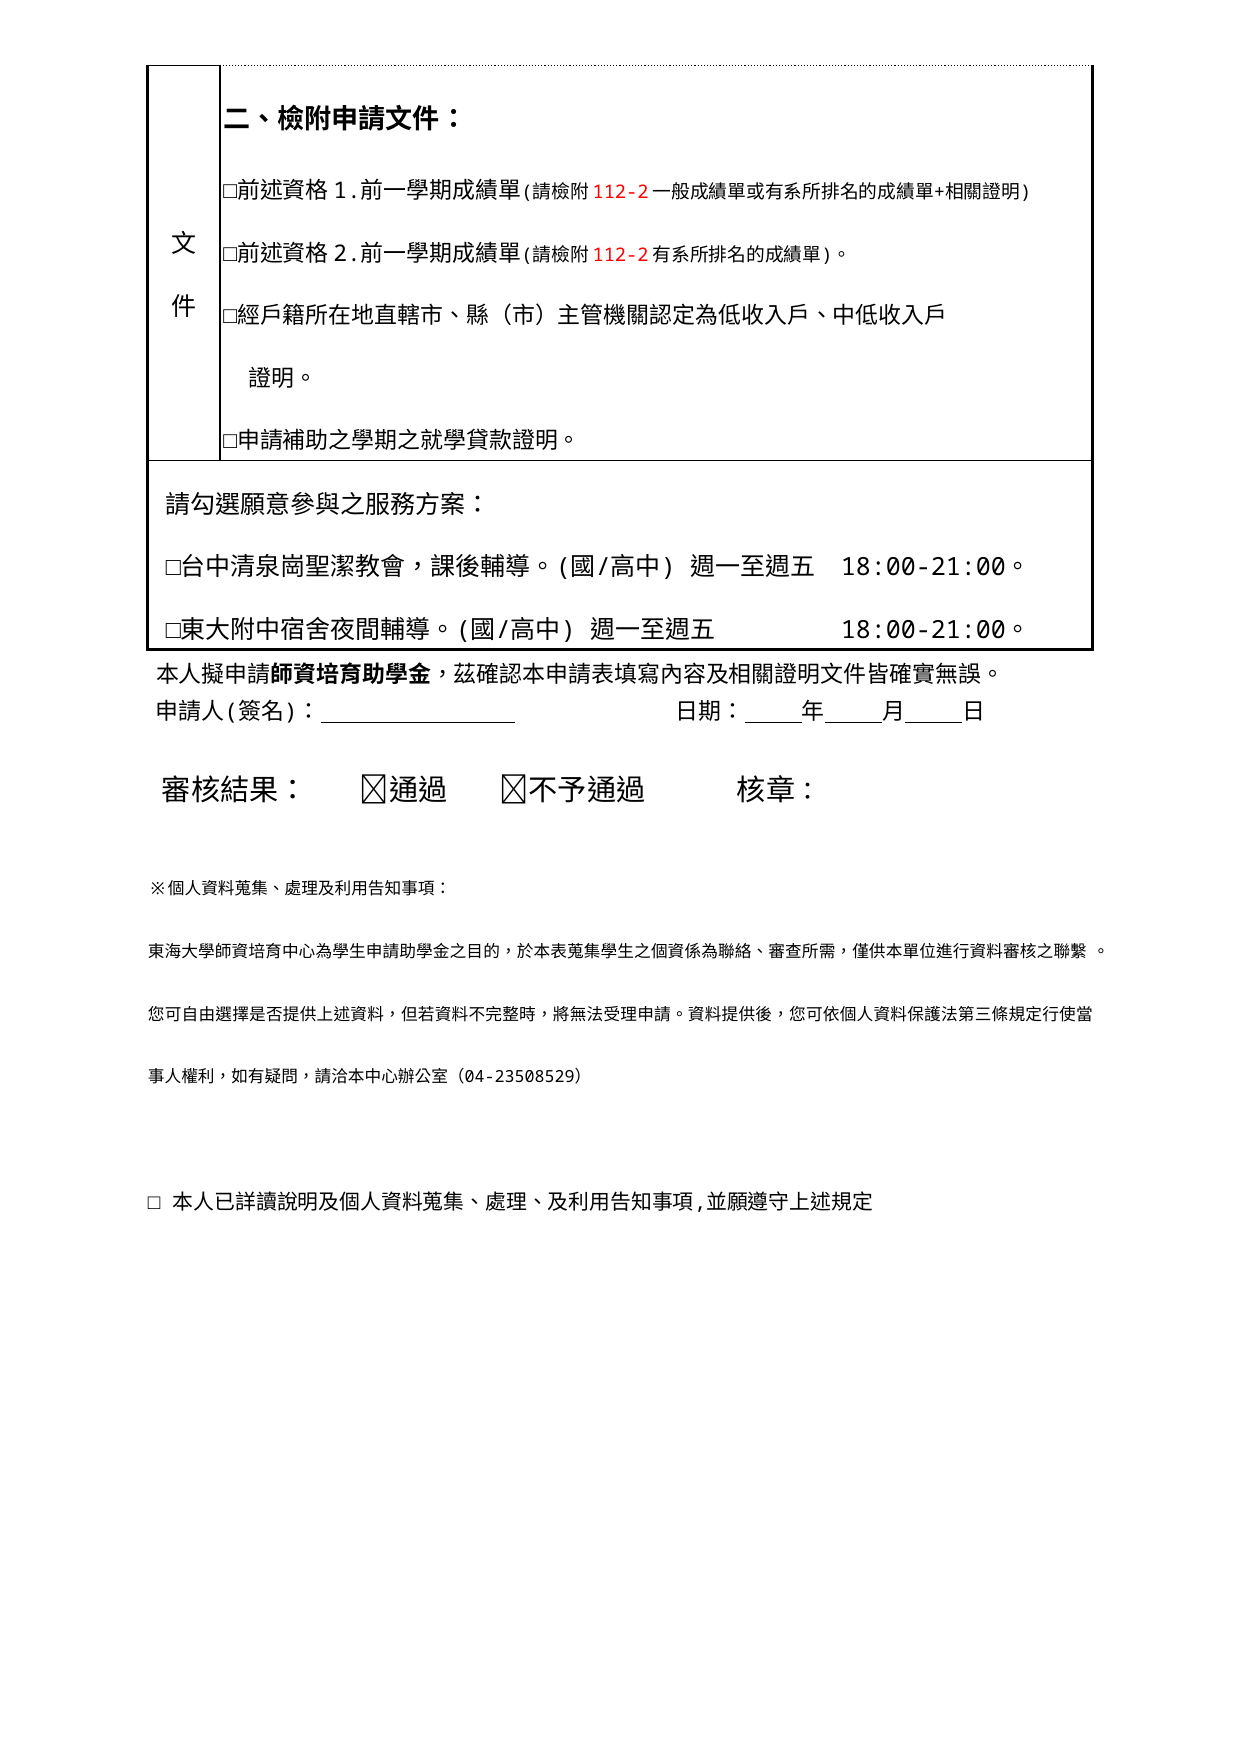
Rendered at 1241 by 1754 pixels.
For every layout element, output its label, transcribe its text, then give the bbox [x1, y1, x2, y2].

text ※個人資料蒐集、處理及利用告知事項： [148, 846, 1092, 908]
table_cell 文 件 [149, 66, 219, 460]
text 申請人(簽名)： 日期： 年 月 日 [118, 689, 1092, 726]
text 審核結果： 通過 不予通過 核章： [118, 766, 1092, 808]
table_cell 請勾選願意參與之服務方案： □台中清泉崗聖潔教會，課後輔導。(國/高中) 週一至週五 18:00-21:00。 □東大附中宿舍夜間輔導。(國/高中) 週一至週五 18:00-21:00。 [149, 461, 1091, 648]
table_cell 二、檢附申請文件： □前述資格1.前一學期成績單(請檢附112-2一般成績單或有系所排名的成績單+相關證明) □前述資格2.前一學期成績單(請檢附112-2有系所排名的成績單)。 □經戶籍所在地直轄市、縣（市）主管機關認定為低收入戶、中低收入戶 證明。 □申請補助之學期之就學貸款證明。 [221, 65, 1091, 460]
text 東海大學師資培育中心為學生申請助學金之目的，於本表蒐集學生之個資係為聯絡、審查所需，僅供本單位進行資料審核之聯繫。您可自由選擇是否提供上述資料，但若資料不完整時，將無法受理申請。資料提供後，您可依個人資料保護法第三條規定行使當事人權利，如有疑問，請洽本中心辦公室（04-23508529） [148, 908, 1092, 1096]
text 本人擬申請師資培育助學金，茲確認本申請表填寫內容及相關證明文件皆確實無誤。 [118, 651, 1092, 689]
text □ 本人已詳讀說明及個人資料蒐集、處理、及利用告知事項,並願遵守上述規定 [148, 1158, 1092, 1221]
